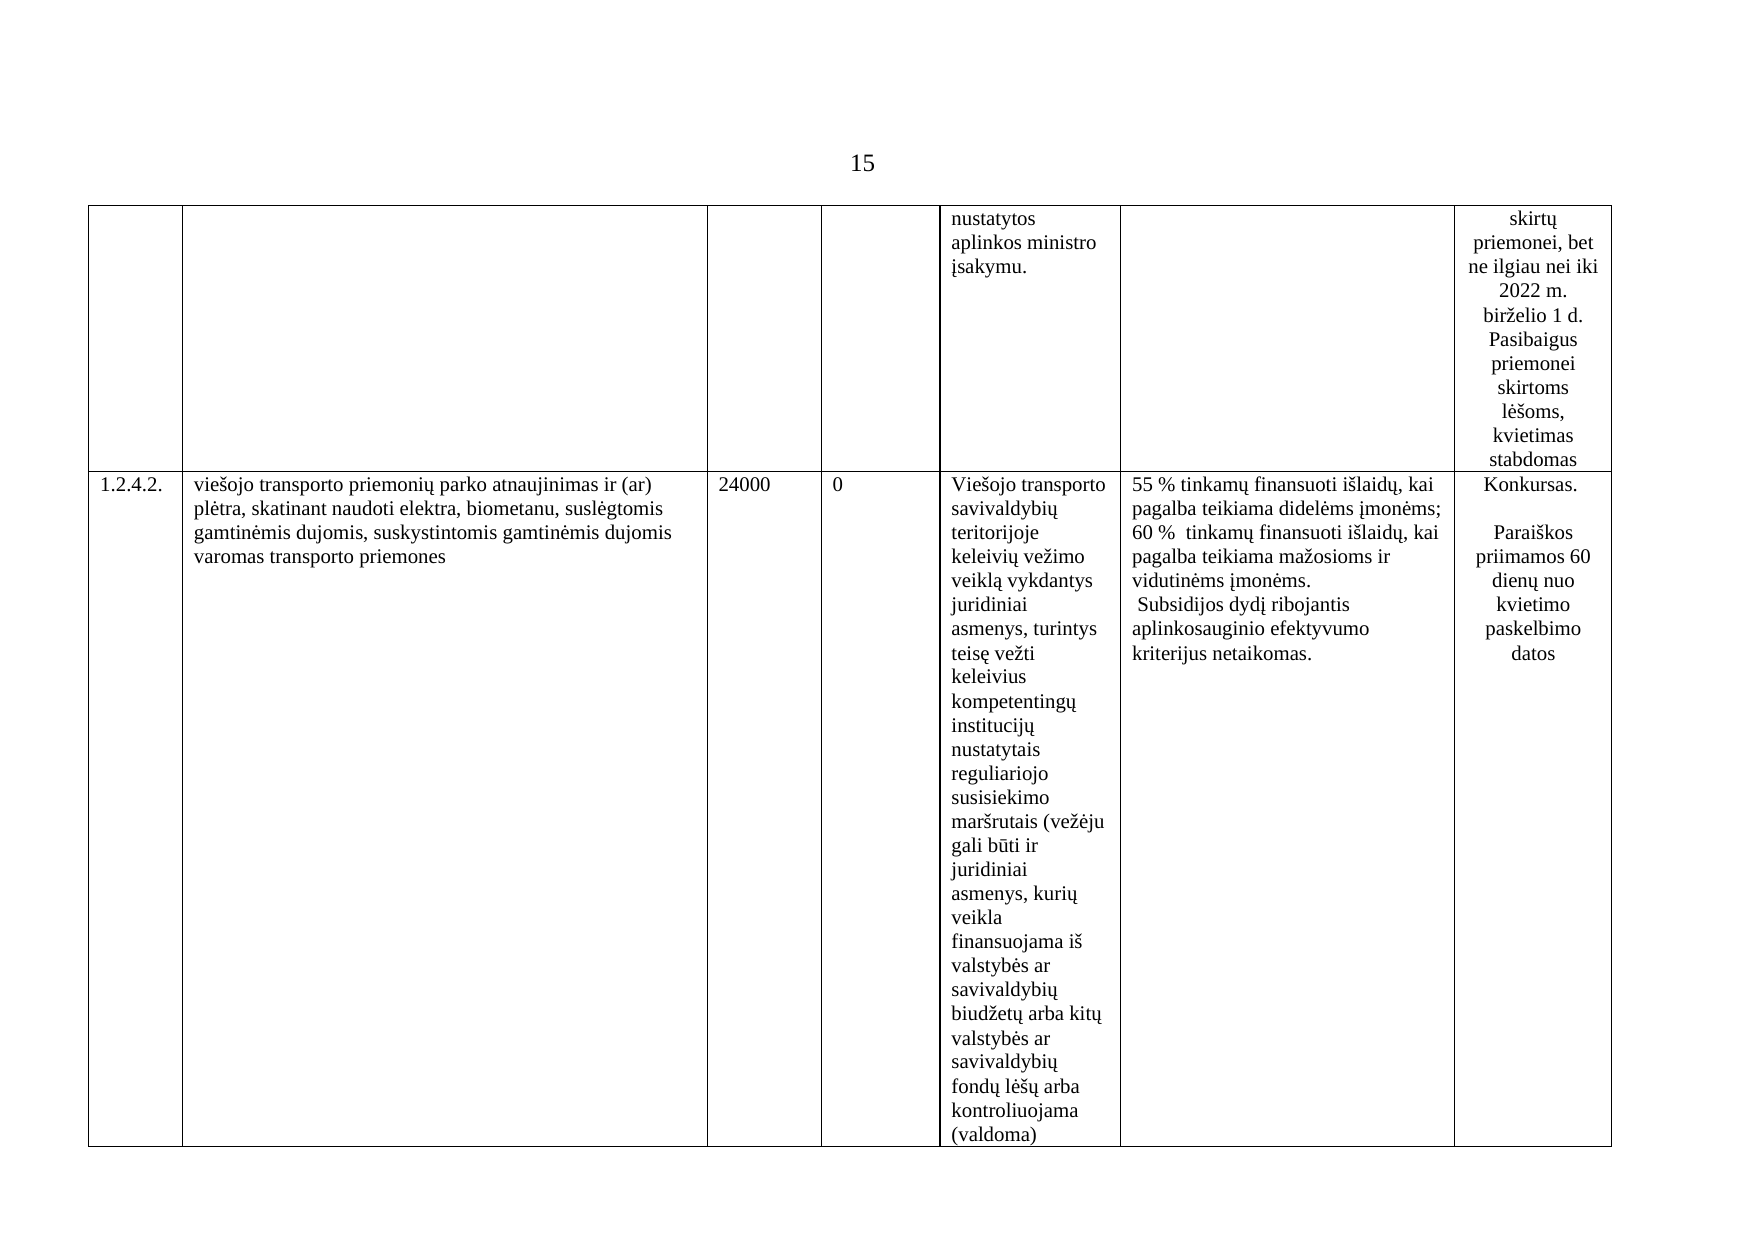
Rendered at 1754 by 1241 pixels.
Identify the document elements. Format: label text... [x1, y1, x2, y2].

table_cell Viešojo transporto savivaldybių teritorijoje keleivių vežimo veiklą vykdantys juridiniai asmenys, turintys teisę vežti keleivius kompetentingų institucijų nustatytais reguliariojo susisiekimo maršrutais (vežėju gali būti ir juridiniai asmenys, kurių veikla finansuojama iš valstybės ar savivaldybių biudžetų arba kitų valstybės ar savivaldybių fondų lėšų arba kontroliuojama (valdoma) [941, 472, 1120, 1146]
table_cell [1121, 206, 1454, 471]
table_cell Konkursas. Paraiškos priimamos 60 dienų nuo kvietimo paskelbimo datos [1455, 472, 1611, 1146]
table_cell [822, 206, 939, 471]
table_cell [89, 206, 182, 471]
table_cell [1612, 205, 1636, 471]
table_cell [1612, 471, 1636, 1146]
table_cell 1.2.4.2. [89, 472, 182, 1146]
table_cell 0 [822, 472, 939, 1146]
table_cell skirtų priemonei, bet ne ilgiau nei iki 2022 m. birželio 1 d. Pasibaigus priemonei skirtoms lėšoms, kvietimas stabdomas [1455, 206, 1611, 471]
table_cell 24000 [708, 472, 821, 1146]
table_cell nustatytos aplinkos ministro įsakymu. [941, 206, 1120, 471]
table_cell viešojo transporto priemonių parko atnaujinimas ir (ar) plėtra, skatinant naudoti elektra, biometanu, suslėgtomis gamtinėmis dujomis, suskystintomis gamtinėmis dujomis varomas transporto priemones [183, 472, 707, 1146]
table_cell [708, 206, 821, 471]
table_cell [183, 206, 707, 471]
table_cell 55 % tinkamų finansuoti išlaidų, kai pagalba teikiama didelėms įmonėms; 60 % tinkamų finansuoti išlaidų, kai pagalba teikiama mažosioms ir vidutinėms įmonėms. Subsidijos dydį ribojantis aplinkosauginio efektyvumo kriterijus netaikomas. [1121, 472, 1454, 1146]
